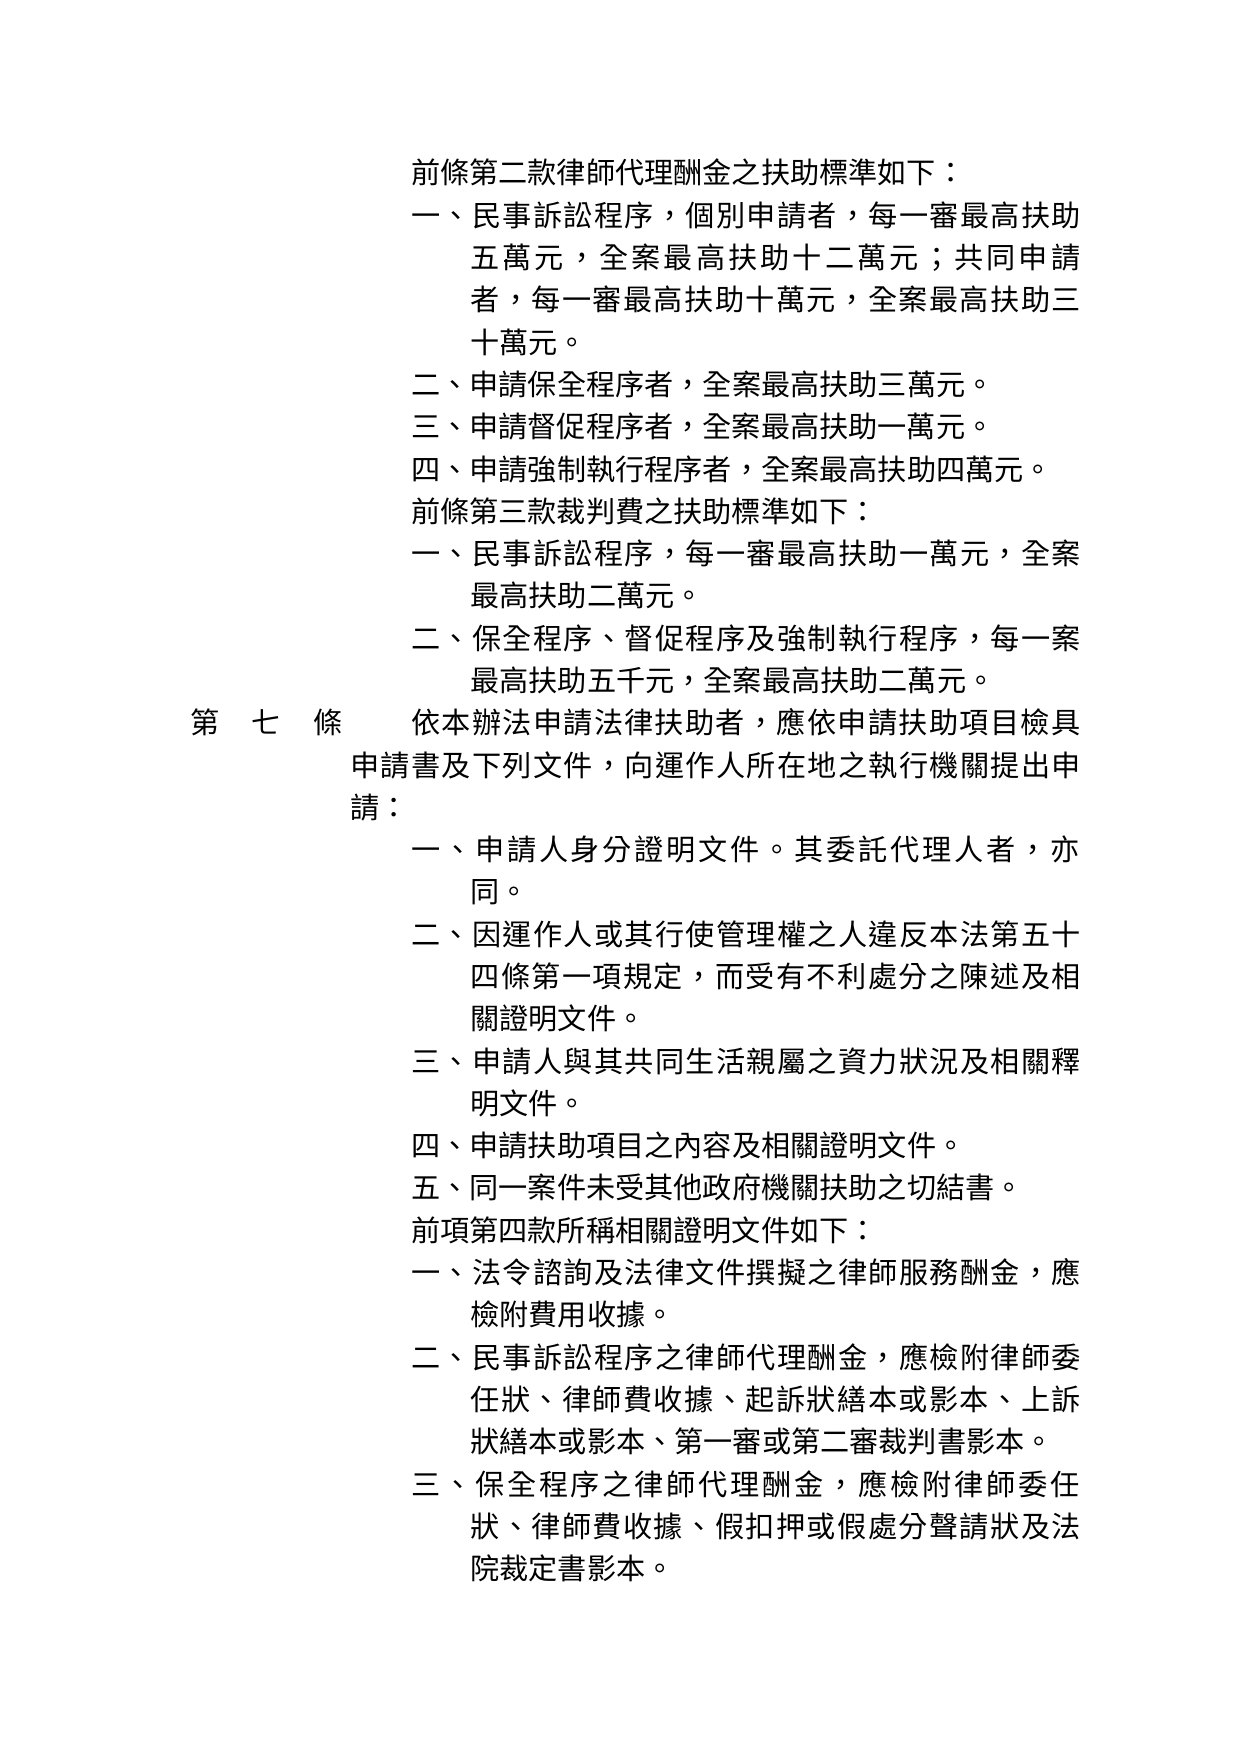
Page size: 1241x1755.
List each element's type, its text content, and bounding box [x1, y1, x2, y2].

table_cell [187, 150, 347, 700]
table_cell 前條第二款律師代理酬金之扶助標準如下： 一、民事訴訟程序，個別申請者，每一審最高扶助五萬元，全案最高扶助十二萬元；共同申請者，每一審最高扶助十萬元，全案最高扶助三十萬元。 二、申請保全程序者，全案最高扶助三萬元。 三、申請督促程序者，全案最高扶助一萬元。 四、申請強制執行程序者，全案最高扶助四萬元。 前條第三款裁判費之扶助標準如下： 一、民事訴訟程序，每一審最高扶助一萬元，全案最高扶助二萬元。 二、保全程序、督促程序及強制執行程序，每一案最高扶助五千元，全案最高扶助二萬元。 [347, 150, 1086, 700]
table_cell 第七條 [187, 700, 347, 1588]
table_cell 依本辦法申請法律扶助者，應依申請扶助項目檢具申請書及下列文件，向運作人所在地之執行機關提出申請： 一、申請人身分證明文件。其委託代理人者，亦同。 二、因運作人或其行使管理權之人違反本法第五十四條第一項規定，而受有不利處分之陳述及相關證明文件。 三、申請人與其共同生活親屬之資力狀況及相關釋明文件。 四、申請扶助項目之內容及相關證明文件。 五、同一案件未受其他政府機關扶助之切結書。 前項第四款所稱相關證明文件如下： 一、法令諮詢及法律文件撰擬之律師服務酬金，應檢附費用收據。 二、民事訴訟程序之律師代理酬金，應檢附律師委任狀、律師費收據、起訴狀繕本或影本、上訴狀繕本或影本、第一審或第二審裁判書影本。 三、保全程序之律師代理酬金，應檢附律師委任狀、律師費收據、假扣押或假處分聲請狀及法院裁定書影本。 [347, 700, 1086, 1588]
